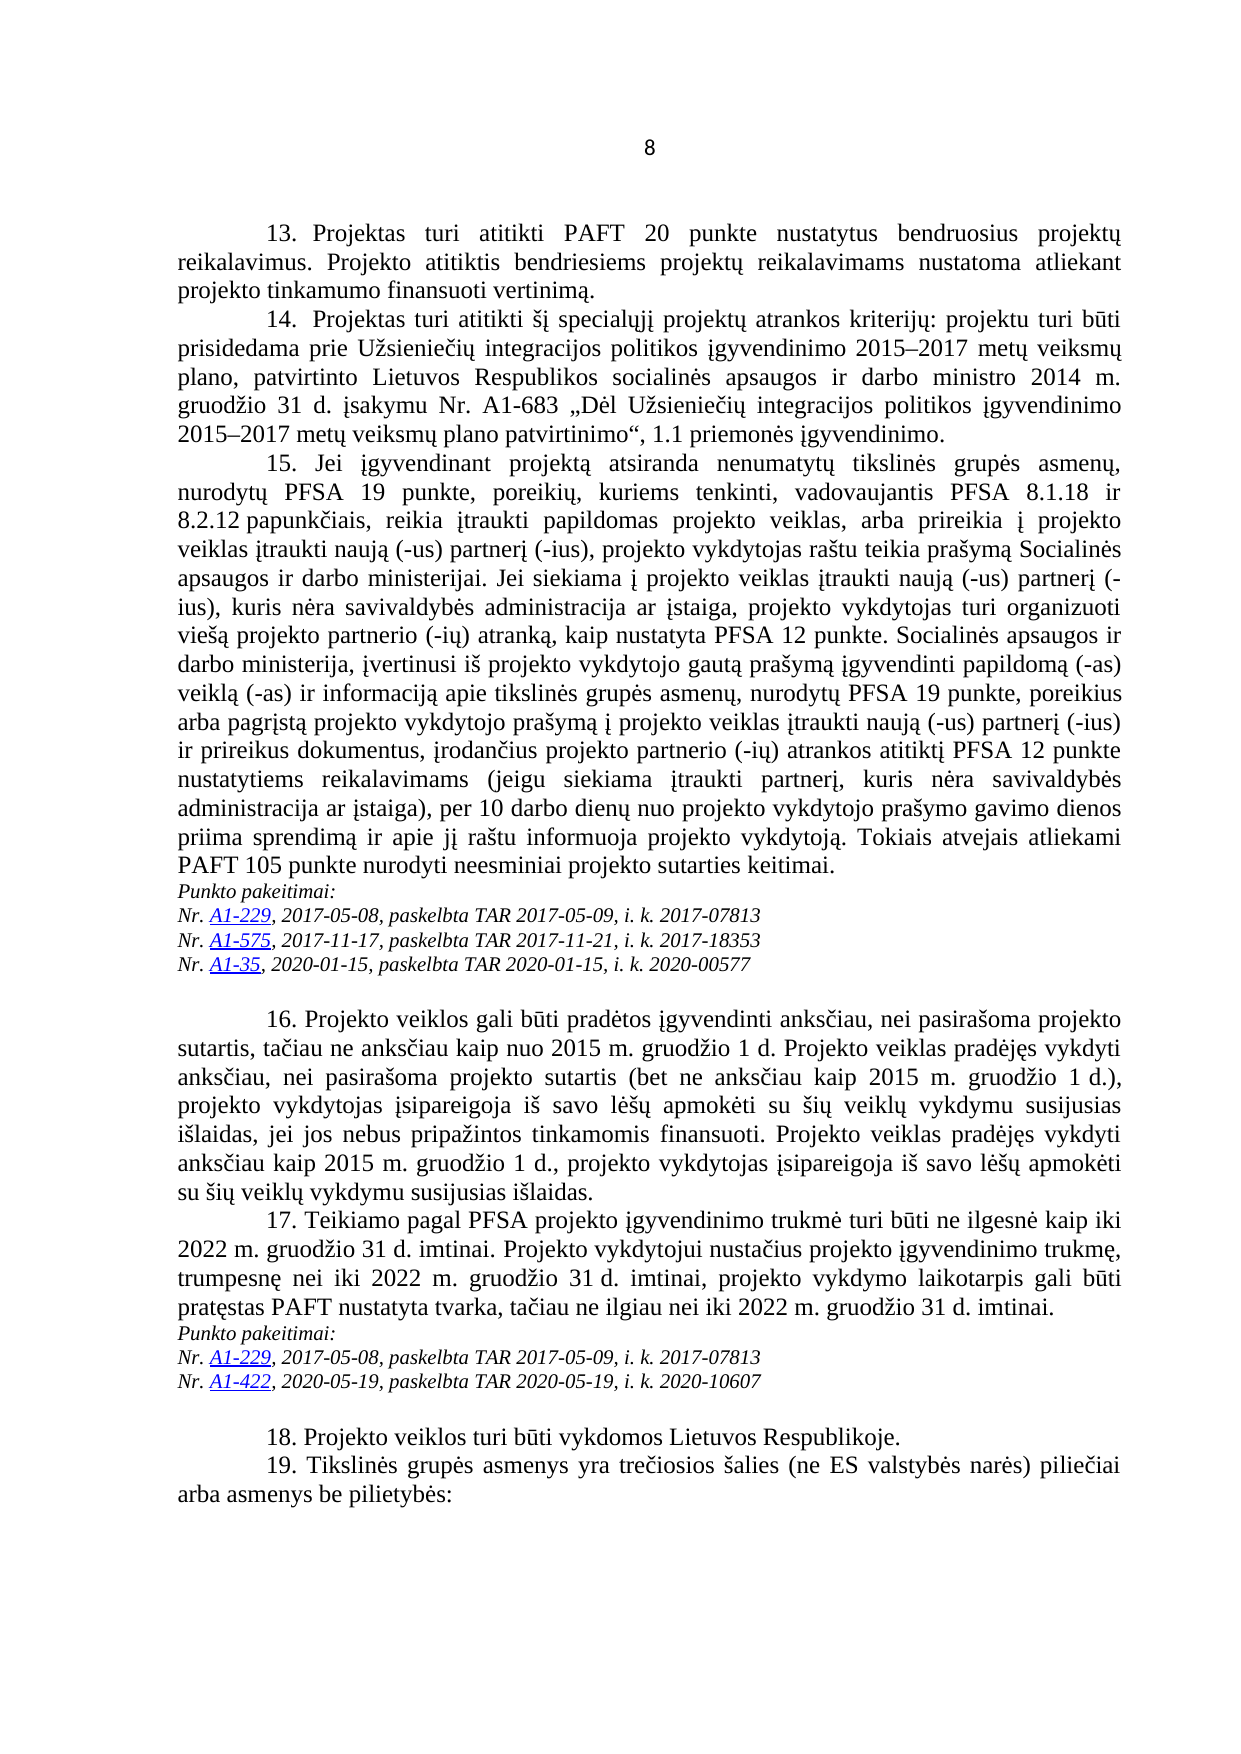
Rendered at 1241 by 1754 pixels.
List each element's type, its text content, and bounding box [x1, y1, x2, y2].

text Punkto pakeitimai: [177, 1321, 1122, 1345]
text 16. Projekto veiklos gali būti pradėtos įgyvendinti anksčiau, nei pasirašoma projekto sutartis, tačiau ne anksčiau kaip nuo 2015 m. gruodžio 1 d. Projekto veiklas pradėjęs vykdyti anksčiau, nei pasirašoma projekto sutartis (bet ne anksčiau kaip 2015 m. gruodžio 1 d.), projekto vykdytojas įsipareigoja iš savo lėšų apmokėti su šių veiklų vykdymu susijusias išlaidas, jei jos nebus pripažintos tinkamomis finansuoti. Projekto veiklas pradėjęs vykdyti anksčiau kaip 2015 m. gruodžio 1 d., projekto vykdytojas įsipareigoja iš savo lėšų apmokėti su šių veiklų vykdymu susijusias išlaidas. [177, 1004, 1122, 1206]
text Punkto pakeitimai: [177, 879, 1122, 903]
text Nr. A1-35, 2020-01-15, paskelbta TAR 2020-01-15, i. k. 2020-00577 [177, 952, 1122, 976]
text 19. Tikslinės grupės asmenys yra trečiosios šalies (ne ES valstybės narės) piliečiai arba asmenys be pilietybės: [177, 1450, 1122, 1508]
text 15. Jei įgyvendinant projektą atsiranda nenumatytų tikslinės grupės asmenų, nurodytų PFSA 19 punkte, poreikių, kuriems tenkinti, vadovaujantis PFSA 8.1.18 ir 8.2.12 papunkčiais, reikia įtraukti papildomas projekto veiklas, arba prireikia į projekto veiklas įtraukti naują (-us) partnerį (-ius), projekto vykdytojas raštu teikia prašymą Socialinės apsaugos ir darbo ministerijai. Jei siekiama į projekto veiklas įtraukti naują (-us) partnerį (-ius), kuris nėra savivaldybės administracija ar įstaiga, projekto vykdytojas turi organizuoti viešą projekto partnerio (-ių) atranką, kaip nustatyta PFSA 12 punkte. Socialinės apsaugos ir darbo ministerija, įvertinusi iš projekto vykdytojo gautą prašymą įgyvendinti papildomą (-as) veiklą (-as) ir informaciją apie tikslinės grupės asmenų, nurodytų PFSA 19 punkte, poreikius arba pagrįstą projekto vykdytojo prašymą į projekto veiklas įtraukti naują (-us) partnerį (-ius) ir prireikus dokumentus, įrodančius projekto partnerio (-ių) atrankos atitiktį PFSA 12 punkte nustatytiems reikalavimams (jeigu siekiama įtraukti partnerį, kuris nėra savivaldybės administracija ar įstaiga), per 10 darbo dienų nuo projekto vykdytojo prašymo gavimo dienos priima sprendimą ir apie jį raštu informuoja projekto vykdytoją. Tokiais atvejais atliekami PAFT 105 punkte nurodyti neesminiai projekto sutarties keitimai. [177, 448, 1122, 879]
text 18. Projekto veiklos turi būti vykdomos Lietuvos Respublikoje. [177, 1422, 1122, 1450]
text 14. Projektas turi atitikti šį specialųjį projektų atrankos kriterijų: projektu turi būti prisidedama prie Užsieniečių integracijos politikos įgyvendinimo 2015–2017 metų veiksmų plano, patvirtinto Lietuvos Respublikos socialinės apsaugos ir darbo ministro 2014 m. gruodžio 31 d. įsakymu Nr. A1-683 „Dėl Užsieniečių integracijos politikos įgyvendinimo 2015–2017 metų veiksmų plano patvirtinimo“, 1.1 priemonės įgyvendinimo. [177, 304, 1122, 448]
text 17. Teikiamo pagal PFSA projekto įgyvendinimo trukmė turi būti ne ilgesnė kaip iki 2022 m. gruodžio 31 d. imtinai. Projekto vykdytojui nustačius projekto įgyvendinimo trukmę, trumpesnę nei iki 2022 m. gruodžio 31 d. imtinai, projekto vykdymo laikotarpis gali būti pratęstas PAFT nustatyta tvarka, tačiau ne ilgiau nei iki 2022 m. gruodžio 31 d. imtinai. [177, 1206, 1122, 1321]
text Nr. A1-229, 2017-05-08, paskelbta TAR 2017-05-09, i. k. 2017-07813 [177, 903, 1122, 927]
text Nr. A1-229, 2017-05-08, paskelbta TAR 2017-05-09, i. k. 2017-07813 [177, 1345, 1122, 1369]
text Nr. A1-422, 2020-05-19, paskelbta TAR 2020-05-19, i. k. 2020-10607 [177, 1369, 1122, 1393]
text 13. Projektas turi atitikti PAFT 20 punkte nustatytus bendruosius projektų reikalavimus. Projekto atitiktis bendriesiems projektų reikalavimams nustatoma atliekant projekto tinkamumo finansuoti vertinimą. [177, 218, 1122, 304]
text Nr. A1-575, 2017-11-17, paskelbta TAR 2017-11-21, i. k. 2017-18353 [177, 927, 1122, 952]
